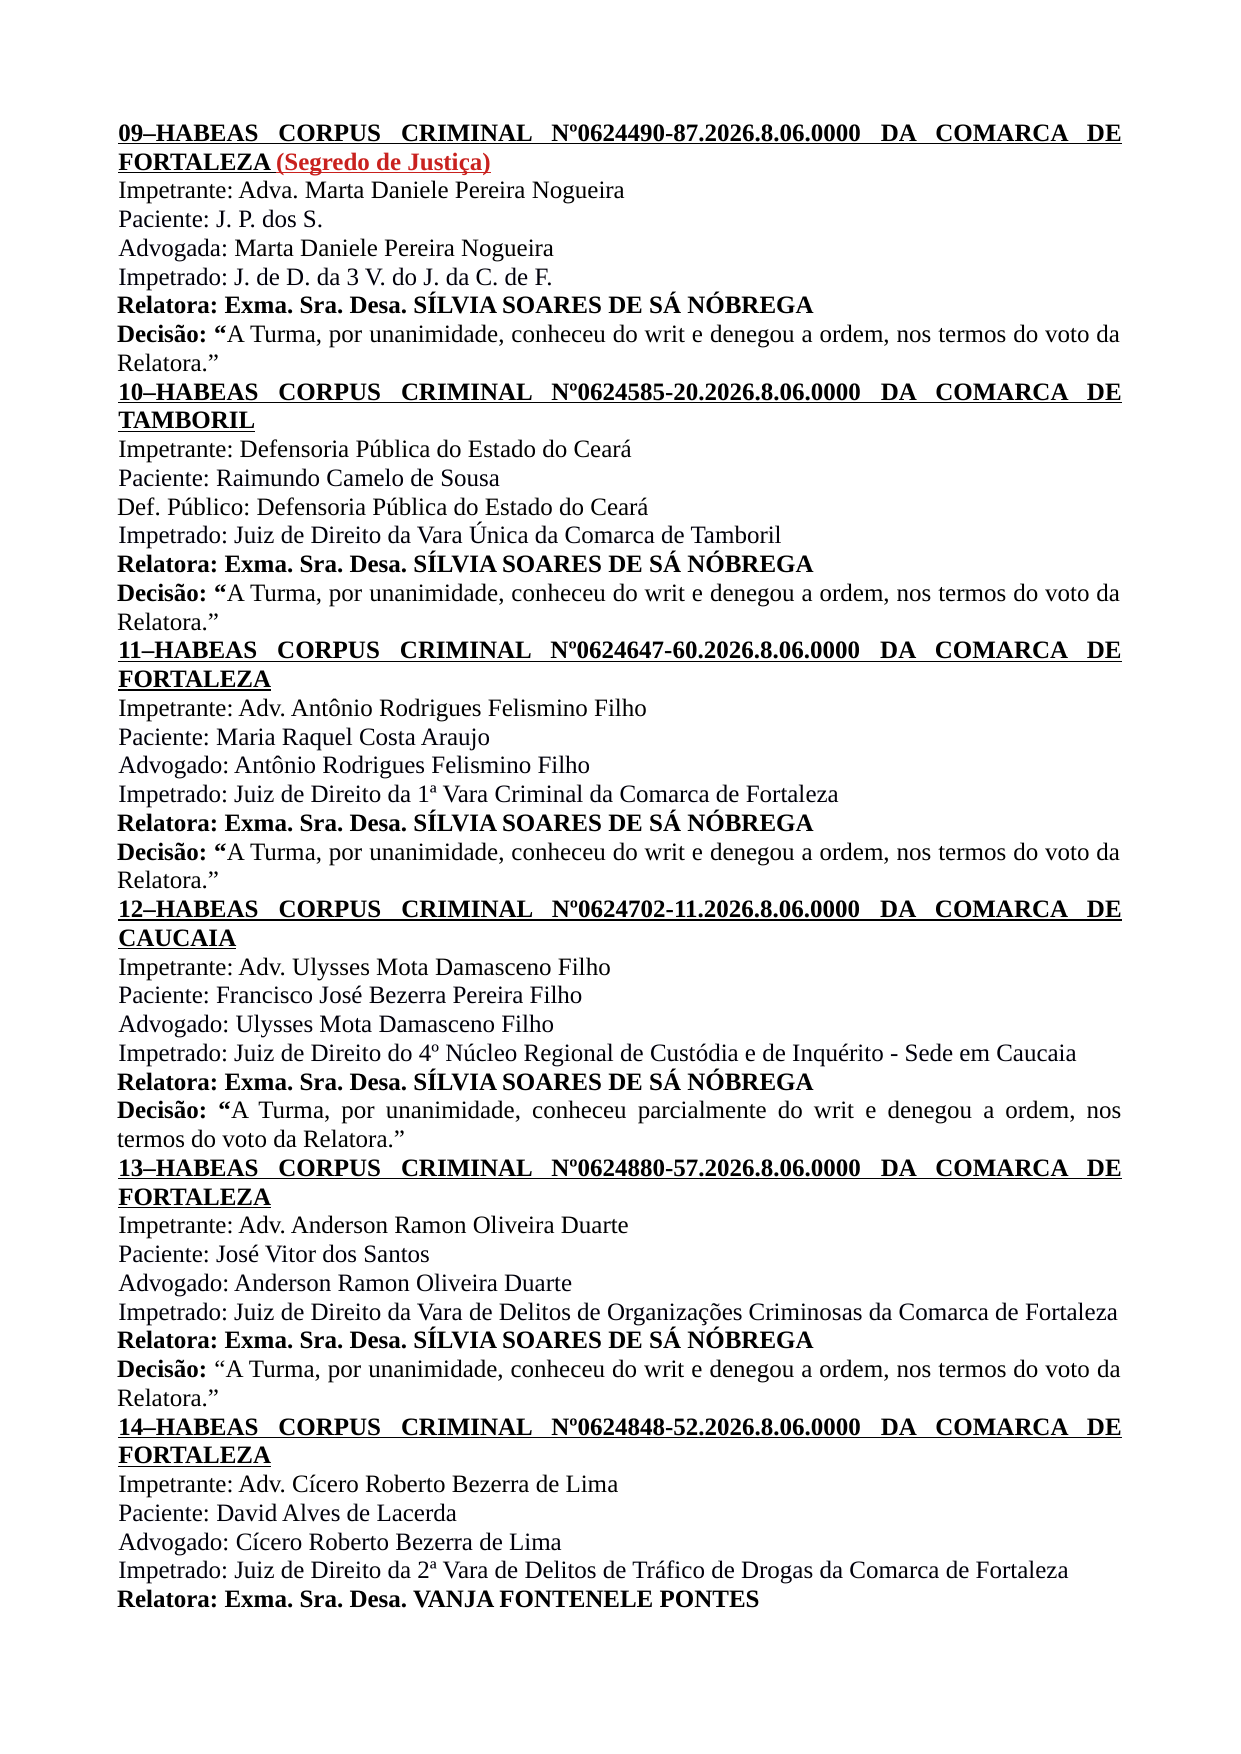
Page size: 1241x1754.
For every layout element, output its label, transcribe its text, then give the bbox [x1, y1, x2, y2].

text Impetrante: Adv. Anderson Ramon Oliveira Duarte [118, 1211, 1122, 1239]
text Decisão: “A Turma, por unanimidade, conheceu do writ e denegou a ordem, nos termos do voto da Relatora.” [117, 837, 1122, 894]
text Impetrante: Adv. Cícero Roberto Bezerra de Lima [118, 1469, 1122, 1498]
text Impetrado: Juiz de Direito da Vara de Delitos de Organizações Criminosas da Comarca de Fortaleza [118, 1297, 1122, 1326]
text Relatora: Exma. Sra. Desa. SÍLVIA SOARES DE SÁ NÓBREGA [117, 291, 1122, 319]
text Impetrado: Juiz de Direito do 4º Núcleo Regional de Custódia e de Inquérito - Sede em Caucaia [118, 1038, 1122, 1067]
text Impetrado: J. de D. da 3 V. do J. da C. de F. [118, 262, 1122, 291]
text 11–HABEAS CORPUS CRIMINAL Nº0624647-60.2026.8.06.0000 DA COMARCA DE [118, 636, 1122, 661]
text Def. Público: Defensoria Pública do Estado do Ceará [117, 492, 1122, 521]
text FORTALEZA (Segredo de Justiça) [118, 144, 1122, 176]
text CAUCAIA [118, 921, 1122, 952]
text Impetrante: Defensoria Pública do Estado do Ceará [118, 434, 1122, 463]
text Relatora: Exma. Sra. Desa. VANJA FONTENELE PONTES [117, 1584, 1122, 1613]
text Paciente: Francisco José Bezerra Pereira Filho [118, 981, 1122, 1009]
text Impetrante: Adv. Antônio Rodrigues Felismino Filho [118, 693, 1122, 722]
text Relatora: Exma. Sra. Desa. SÍLVIA SOARES DE SÁ NÓBREGA [117, 1326, 1122, 1354]
text Advogada: Marta Daniele Pereira Nogueira [118, 233, 1122, 262]
text Impetrante: Adva. Marta Daniele Pereira Nogueira [118, 176, 1122, 204]
text Decisão: “A Turma, por unanimidade, conheceu parcialmente do writ e denegou a ordem, nos termos do voto da Relatora.” [117, 1096, 1122, 1153]
text Paciente: J. P. dos S. [118, 204, 1122, 233]
text Relatora: Exma. Sra. Desa. SÍLVIA SOARES DE SÁ NÓBREGA [117, 808, 1122, 837]
text Paciente: Maria Raquel Costa Araujo [118, 722, 1122, 751]
text FORTALEZA [118, 662, 1122, 693]
text Advogado: Cícero Roberto Bezerra de Lima [118, 1527, 1122, 1556]
text 13–HABEAS CORPUS CRIMINAL Nº0624880-57.2026.8.06.0000 DA COMARCA DE [118, 1153, 1122, 1178]
text Relatora: Exma. Sra. Desa. SÍLVIA SOARES DE SÁ NÓBREGA [117, 549, 1122, 578]
text FORTALEZA [118, 1179, 1122, 1211]
text Decisão: “A Turma, por unanimidade, conheceu do writ e denegou a ordem, nos termos do voto da Relatora.” [117, 578, 1122, 636]
text Decisão: “A Turma, por unanimidade, conheceu do writ e denegou a ordem, nos termos do voto da Relatora.” [117, 1354, 1122, 1412]
text Impetrado: Juiz de Direito da Vara Única da Comarca de Tamboril [118, 521, 1122, 549]
text Paciente: José Vitor dos Santos [118, 1239, 1122, 1268]
text Decisão: “A Turma, por unanimidade, conheceu do writ e denegou a ordem, nos termos do voto da Relatora.” [117, 319, 1122, 377]
text Paciente: David Alves de Lacerda [118, 1498, 1122, 1527]
text 14–HABEAS CORPUS CRIMINAL Nº0624848-52.2026.8.06.0000 DA COMARCA DE [118, 1412, 1122, 1437]
text Advogado: Anderson Ramon Oliveira Duarte [118, 1268, 1122, 1297]
text FORTALEZA [118, 1438, 1122, 1469]
text TAMBORIL [118, 403, 1122, 434]
text Impetrado: Juiz de Direito da 1ª Vara Criminal da Comarca de Fortaleza [118, 779, 1122, 808]
text 12–HABEAS CORPUS CRIMINAL Nº0624702-11.2026.8.06.0000 DA COMARCA DE [118, 894, 1122, 919]
text Advogado: Antônio Rodrigues Felismino Filho [118, 751, 1122, 779]
text Relatora: Exma. Sra. Desa. SÍLVIA SOARES DE SÁ NÓBREGA [117, 1067, 1122, 1096]
text Advogado: Ulysses Mota Damasceno Filho [118, 1009, 1122, 1038]
text 10–HABEAS CORPUS CRIMINAL Nº0624585-20.2026.8.06.0000 DA COMARCA DE [118, 377, 1122, 402]
text Impetrante: Adv. Ulysses Mota Damasceno Filho [118, 952, 1122, 981]
text Paciente: Raimundo Camelo de Sousa [118, 463, 1122, 492]
text 09–HABEAS CORPUS CRIMINAL Nº0624490-87.2026.8.06.0000 DA COMARCA DE [118, 118, 1122, 143]
text Impetrado: Juiz de Direito da 2ª Vara de Delitos de Tráfico de Drogas da Comarca de Fortaleza [118, 1556, 1122, 1584]
